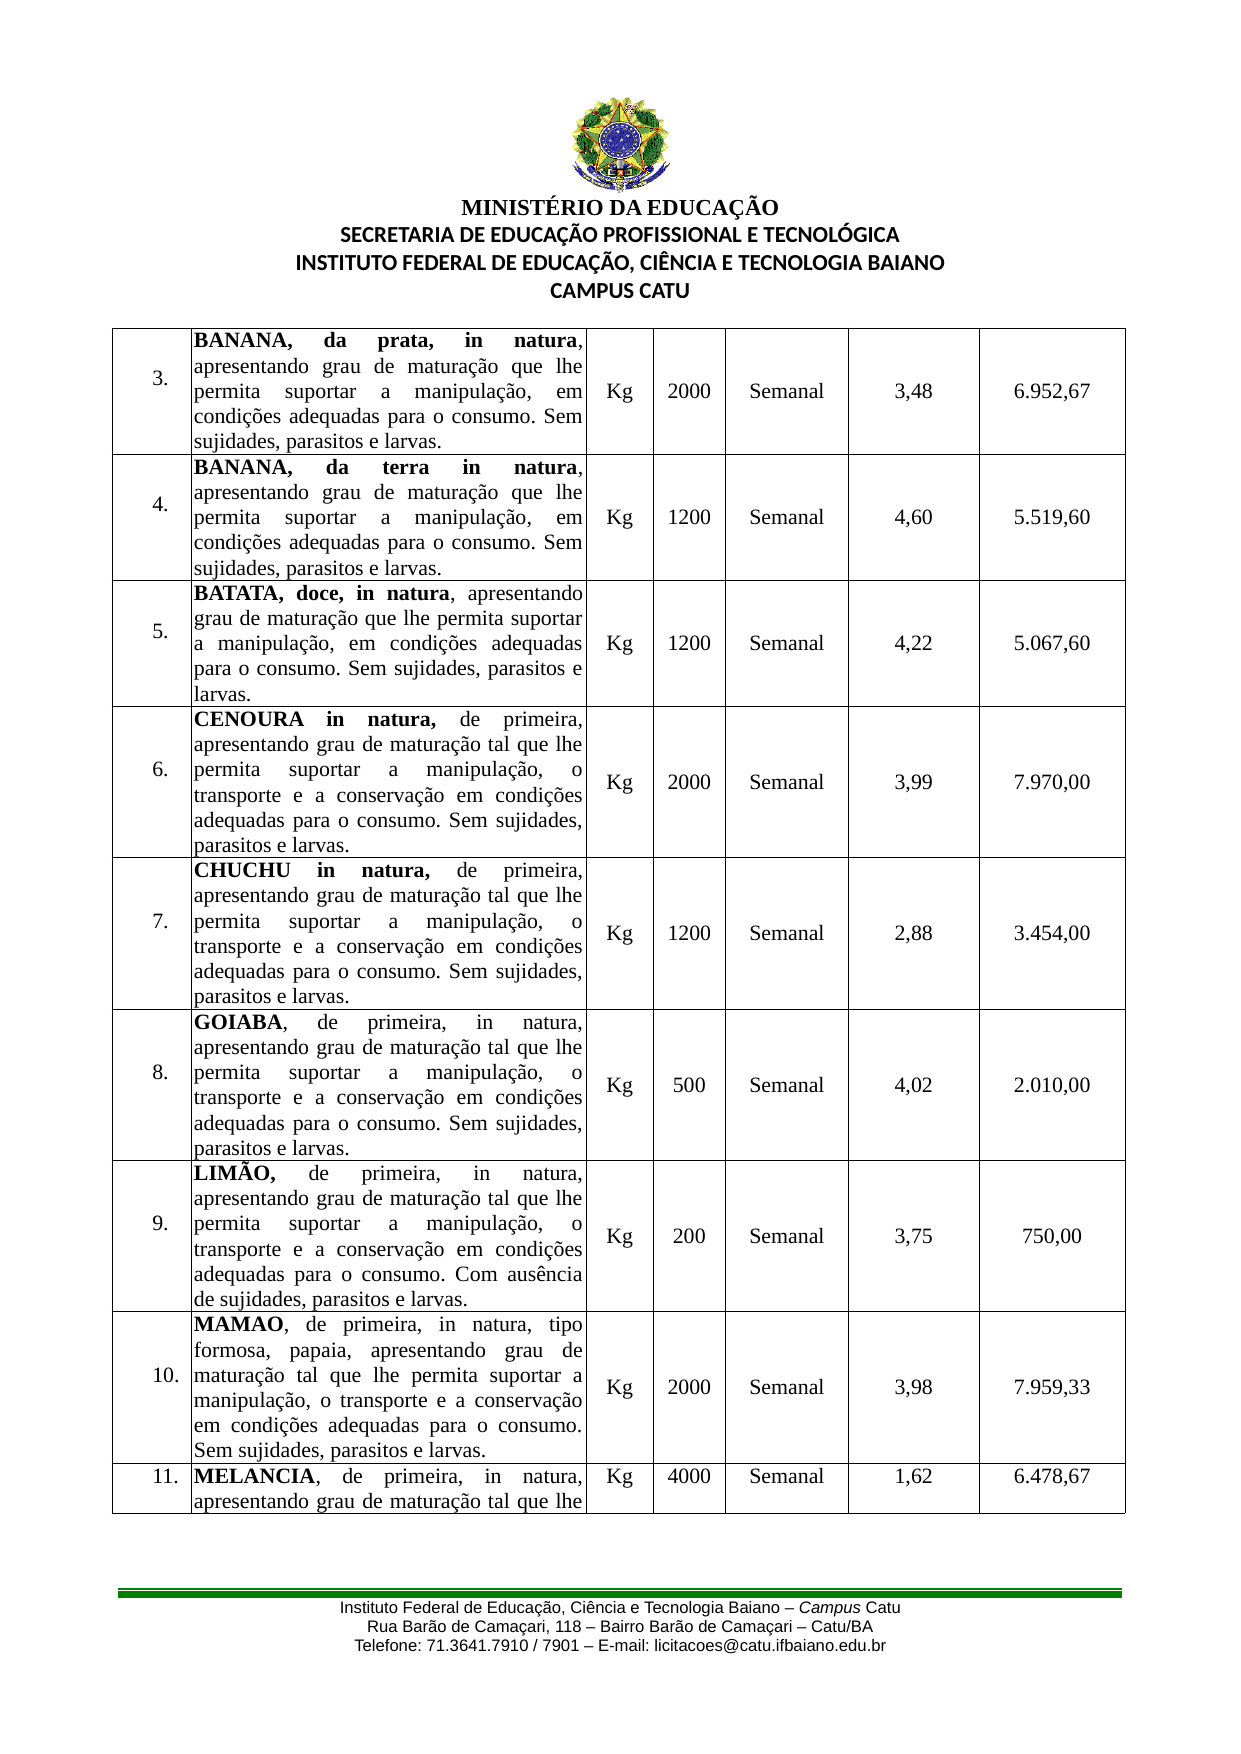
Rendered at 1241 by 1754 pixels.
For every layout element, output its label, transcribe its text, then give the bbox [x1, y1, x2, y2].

table_cell 1,62 [849, 1464, 979, 1513]
table_cell 5.067,60 [980, 581, 1125, 706]
table_cell Semanal [726, 455, 848, 580]
table_cell 6.952,67 [980, 329, 1125, 453]
table_cell Semanal [726, 1312, 848, 1463]
table_cell 200 [654, 1161, 725, 1311]
table_cell 1200 [654, 858, 725, 1008]
table_cell 2000 [654, 1312, 725, 1463]
table_cell 4,02 [849, 1010, 979, 1160]
table_cell 5.519,60 [980, 455, 1125, 580]
table_cell Kg [587, 1312, 653, 1463]
table_cell 2000 [654, 329, 725, 453]
table_cell Semanal [726, 1161, 848, 1311]
table_cell [113, 1161, 191, 1311]
table_cell 7.970,00 [980, 707, 1125, 857]
table_cell 7.959,33 [980, 1312, 1125, 1463]
table_cell Semanal [726, 707, 848, 857]
table_cell 3,99 [849, 707, 979, 857]
table_cell 3,98 [849, 1312, 979, 1463]
table_cell 4000 [654, 1464, 725, 1513]
table_cell Kg [587, 581, 653, 706]
table_cell 750,00 [980, 1161, 1125, 1311]
table_cell [113, 329, 191, 453]
table_cell Semanal [726, 329, 848, 453]
table_cell 3,75 [849, 1161, 979, 1311]
table_cell 3.454,00 [980, 858, 1125, 1008]
table_cell 1200 [654, 455, 725, 580]
table_cell Kg [587, 707, 653, 857]
table_cell 2,88 [849, 858, 979, 1008]
table_cell Kg [587, 329, 653, 453]
table_cell [113, 1010, 191, 1160]
table_cell Semanal [726, 581, 848, 706]
table_cell 2.010,00 [980, 1010, 1125, 1160]
table_cell 3,48 [849, 329, 979, 453]
table_cell Kg [587, 1161, 653, 1311]
table_cell 2000 [654, 707, 725, 857]
table_cell Semanal [726, 1010, 848, 1160]
table_cell Semanal [726, 858, 848, 1008]
table_cell Semanal [726, 1464, 848, 1513]
table_cell [113, 707, 191, 857]
table_cell 500 [654, 1010, 725, 1160]
table_cell 4,22 [849, 581, 979, 706]
table_cell [113, 1464, 191, 1513]
table_cell Kg [587, 1010, 653, 1160]
table_cell 6.478,67 [980, 1464, 1125, 1513]
table_cell Kg [587, 858, 653, 1008]
table_cell 4,60 [849, 455, 979, 580]
table_cell [113, 581, 191, 706]
table_cell [113, 1312, 191, 1463]
table_cell [113, 455, 191, 580]
picture [567, 97, 673, 194]
table_cell Kg [587, 455, 653, 580]
table_cell Kg [587, 1464, 653, 1513]
table_cell 1200 [654, 581, 725, 706]
table_cell [113, 858, 191, 1008]
